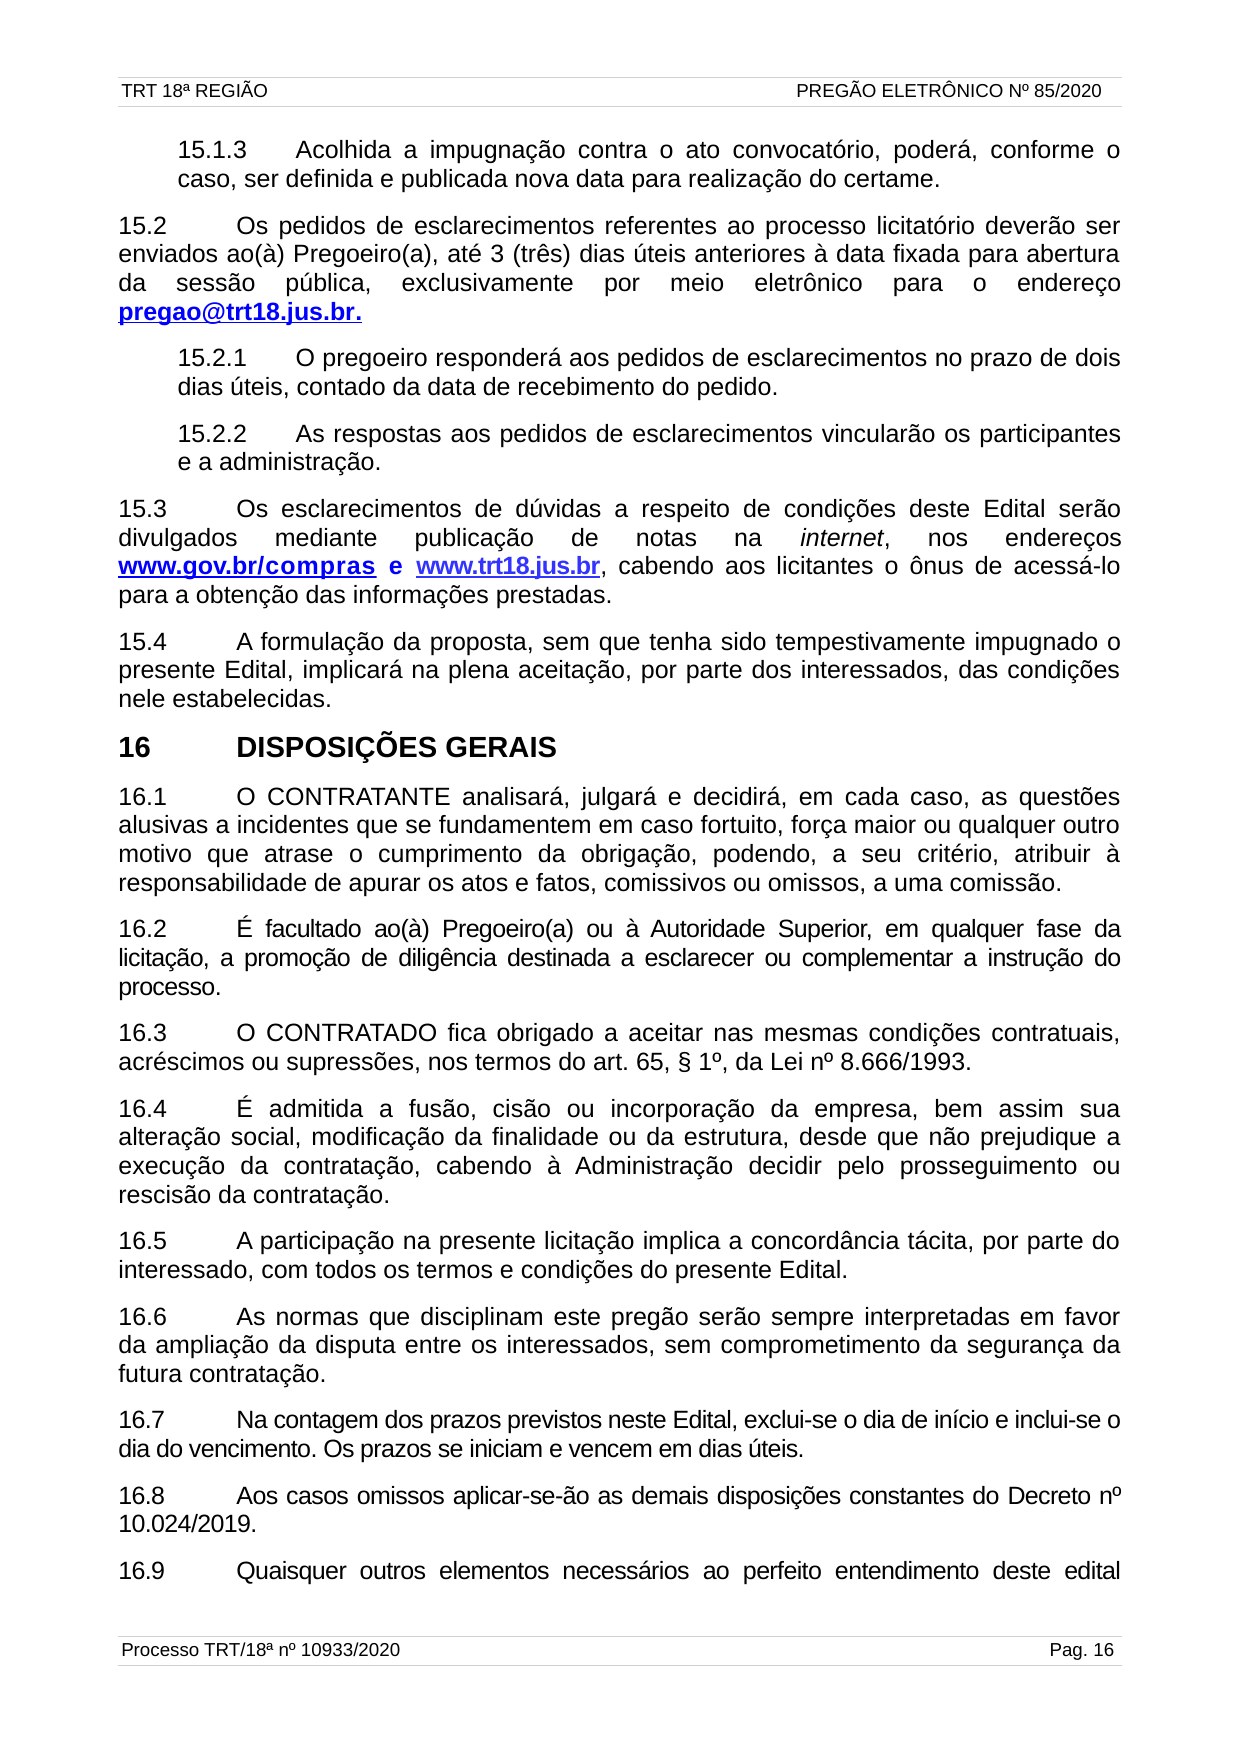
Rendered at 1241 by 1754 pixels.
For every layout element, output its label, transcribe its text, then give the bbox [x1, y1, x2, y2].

text 16.7 Na contagem dos prazos previstos neste Edital, exclui-se o dia de início e inclui-se o dia do vencimento. Os prazos se iniciam e vencem em dias úteis. [118, 1406, 1122, 1463]
text 16.5 A participação na presente licitação implica a concordância tácita, por parte do interessado, com todos os termos e condições do presente Edital. [118, 1226, 1122, 1284]
text 16.6 As normas que disciplinam este pregão serão sempre interpretadas em favor da ampliação da disputa entre os interessados, sem comprometimento da segurança da futura contratação. [118, 1302, 1122, 1388]
text 15.2 Os pedidos de esclarecimentos referentes ao processo licitatório deverão ser enviados ao(à) Pregoeiro(a), até 3 (três) dias úteis anteriores à data fixada para abertura da sessão pública, exclusivamente por meio eletrônico para o endereço pregao@trt18.jus.br. [118, 211, 1122, 326]
text 16.3 O CONTRATADO fica obrigado a aceitar nas mesmas condições contratuais, acréscimos ou supressões, nos termos do art. 65, § 1º, da Lei nº 8.666/1993. [118, 1018, 1122, 1076]
text 16.1 O CONTRATANTE analisará, julgará e decidirá, em cada caso, as questões alusivas a incidentes que se fundamentem em caso fortuito, força maior ou qualquer outro motivo que atrase o cumprimento da obrigação, podendo, a seu critério, atribuir à responsabilidade de apurar os atos e fatos, comissivos ou omissos, a uma comissão. [118, 782, 1122, 897]
text 16.4 É admitida a fusão, cisão ou incorporação da empresa, bem assim sua alteração social, modificação da finalidade ou da estrutura, desde que não prejudique a execução da contratação, cabendo à Administração decidir pelo prosseguimento ou rescisão da contratação. [118, 1094, 1122, 1209]
text 15.2.1 O pregoeiro responderá aos pedidos de esclarecimentos no prazo de dois dias úteis, contado da data de recebimento do pedido. [177, 343, 1122, 401]
list 16.9 Quaisquer outros elementos necessários ao perfeito entendimento deste edital [118, 1556, 1122, 1585]
text 16.2 É facultado ao(à) Pregoeiro(a) ou à Autoridade Superior, em qualquer fase da licitação, a promoção de diligência destinada a esclarecer ou complementar a instrução do processo. [118, 914, 1122, 1001]
text 16.8 Aos casos omissos aplicar-se-ão as demais disposições constantes do Decreto nº 10.024/2019. [118, 1481, 1122, 1538]
text 15.4 A formulação da proposta, sem que tenha sido tempestivamente impugnado o presente Edital, implicará na plena aceitação, por parte dos interessados, das condições nele estabelecidas. [118, 627, 1122, 713]
text 15.1.3 Acolhida a impugnação contra o ato convocatório, poderá, conforme o caso, ser definida e publicada nova data para realização do certame. [177, 136, 1122, 193]
text 16 DISPOSIÇÕES GERAIS [118, 731, 1122, 764]
text 15.2.2 As respostas aos pedidos de esclarecimentos vincularão os participantes e a administração. [177, 419, 1122, 476]
text 15.3 Os esclarecimentos de dúvidas a respeito de condições deste Edital serão divulgados mediante publicação de notas na internet, nos endereços www.gov.br/compras e www.trt18.jus.br, cabendo aos licitantes o ônus de acessá-lo para a obtenção das informações prestadas. [118, 494, 1122, 609]
